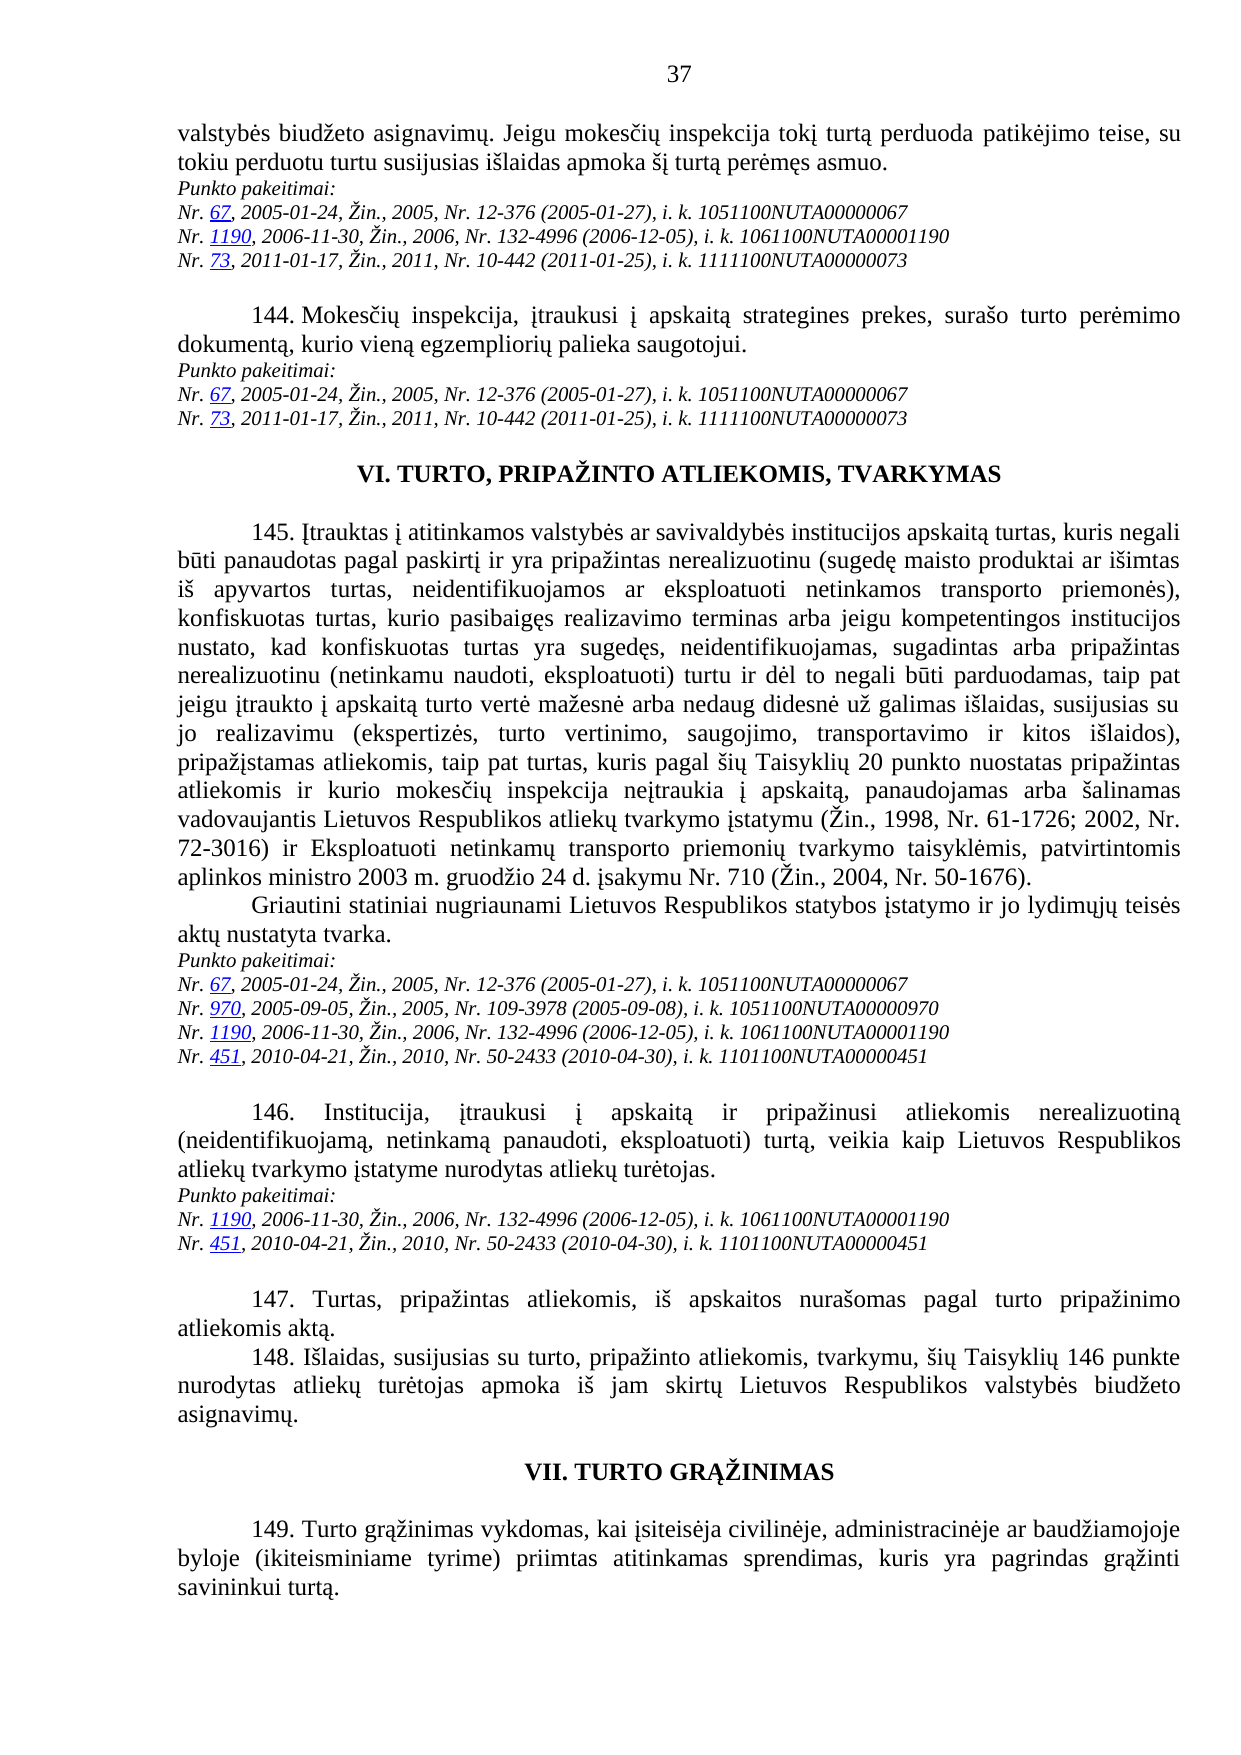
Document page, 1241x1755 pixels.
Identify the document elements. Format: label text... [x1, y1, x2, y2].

text Nr. 73, 2011-01-17, Žin., 2011, Nr. 10-442 (2011-01-25), i. k. 1111100NUTA00000073 [177, 248, 1181, 272]
text 144. Mokesčių inspekcija, įtraukusi į apskaitą strategines prekes, surašo turto perėmimo dokumentą, kurio vieną egzempliorių palieka saugotojui. [177, 301, 1181, 358]
text VI. TURTO, PRIPAŽINTO ATLIEKOMIS, TVARKYMAS [177, 459, 1181, 488]
text 149. Turto grąžinimas vykdomas, kai įsiteisėja civilinėje, administracinėje ar baudžiamojoje byloje (ikiteisminiame tyrime) priimtas atitinkamas sprendimas, kuris yra pagrindas grąžinti savininkui turtą. [177, 1514, 1181, 1600]
text Nr. 451, 2010-04-21, Žin., 2010, Nr. 50-2433 (2010-04-30), i. k. 1101100NUTA00000451 [177, 1231, 1181, 1255]
text Punkto pakeitimai: [177, 1183, 1181, 1207]
text VII. TURTO GRĄŽINIMAS [177, 1457, 1181, 1485]
text Nr. 67, 2005-01-24, Žin., 2005, Nr. 12-376 (2005-01-27), i. k. 1051100NUTA00000067 [177, 972, 1181, 996]
text 146. Institucija, įtraukusi į apskaitą ir pripažinusi atliekomis nerealizuotiną (neidentifikuojamą, netinkamą panaudoti, eksploatuoti) turtą, veikia kaip Lietuvos Respublikos atliekų tvarkymo įstatyme nurodytas atliekų turėtojas. [177, 1097, 1181, 1183]
text 148. Išlaidas, susijusias su turto, pripažinto atliekomis, tvarkymu, šių Taisyklių 146 punkte nurodytas atliekų turėtojas apmoka iš jam skirtų Lietuvos Respublikos valstybės biudžeto asignavimų. [177, 1342, 1181, 1428]
text Nr. 1190, 2006-11-30, Žin., 2006, Nr. 132-4996 (2006-12-05), i. k. 1061100NUTA00001190 [177, 1207, 1181, 1231]
text Punkto pakeitimai: [177, 358, 1181, 382]
text 147. Turtas, pripažintas atliekomis, iš apskaitos nurašomas pagal turto pripažinimo atliekomis aktą. [177, 1284, 1181, 1342]
text Nr. 451, 2010-04-21, Žin., 2010, Nr. 50-2433 (2010-04-30), i. k. 1101100NUTA00000451 [177, 1044, 1181, 1068]
text Nr. 73, 2011-01-17, Žin., 2011, Nr. 10-442 (2011-01-25), i. k. 1111100NUTA00000073 [177, 406, 1181, 430]
text Nr. 67, 2005-01-24, Žin., 2005, Nr. 12-376 (2005-01-27), i. k. 1051100NUTA00000067 [177, 200, 1181, 224]
text 145. Įtrauktas į atitinkamos valstybės ar savivaldybės institucijos apskaitą turtas, kuris negali būti panaudotas pagal paskirtį ir yra pripažintas nerealizuotinu (sugedę maisto produktai ar išimtas iš apyvartos turtas, neidentifikuojamos ar eksploatuoti netinkamos transporto priemonės), konfiskuotas turtas, kurio pasibaigęs realizavimo terminas arba jeigu kompetentingos institucijos nustato, kad konfiskuotas turtas yra sugedęs, neidentifikuojamas, sugadintas arba pripažintas nerealizuotinu (netinkamu naudoti, eksploatuoti) turtu ir dėl to negali būti parduodamas, taip pat jeigu įtraukto į apskaitą turto vertė mažesnė arba nedaug didesnė už galimas išlaidas, susijusias su jo realizavimu (ekspertizės, turto vertinimo, saugojimo, transportavimo ir kitos išlaidos), pripažįstamas atliekomis, taip pat turtas, kuris pagal šių Taisyklių 20 punkto nuostatas pripažintas atliekomis ir kurio mokesčių inspekcija neįtraukia į apskaitą, panaudojamas arba šalinamas vadovaujantis Lietuvos Respublikos atliekų tvarkymo įstatymu (Žin., 1998, Nr. 61-1726; 2002, Nr. 72-3016) ir Eksploatuoti netinkamų transporto priemonių tvarkymo taisyklėmis, patvirtintomis aplinkos ministro 2003 m. gruodžio 24 d. įsakymu Nr. 710 (Žin., 2004, Nr. 50-1676). [177, 517, 1181, 890]
text Nr. 970, 2005-09-05, Žin., 2005, Nr. 109-3978 (2005-09-08), i. k. 1051100NUTA00000970 [177, 996, 1181, 1020]
text Punkto pakeitimai: [177, 176, 1181, 200]
text Nr. 67, 2005-01-24, Žin., 2005, Nr. 12-376 (2005-01-27), i. k. 1051100NUTA00000067 [177, 382, 1181, 406]
text valstybės biudžeto asignavimų. Jeigu mokesčių inspekcija tokį turtą perduoda patikėjimo teise, su tokiu perduotu turtu susijusias išlaidas apmoka šį turtą perėmęs asmuo. [177, 118, 1181, 176]
text Nr. 1190, 2006-11-30, Žin., 2006, Nr. 132-4996 (2006-12-05), i. k. 1061100NUTA00001190 [177, 224, 1181, 248]
text Nr. 1190, 2006-11-30, Žin., 2006, Nr. 132-4996 (2006-12-05), i. k. 1061100NUTA00001190 [177, 1020, 1181, 1044]
text Punkto pakeitimai: [177, 948, 1181, 972]
text Griautini statiniai nugriaunami Lietuvos Respublikos statybos įstatymo ir jo lydimųjų teisės aktų nustatyta tvarka. [177, 890, 1181, 948]
